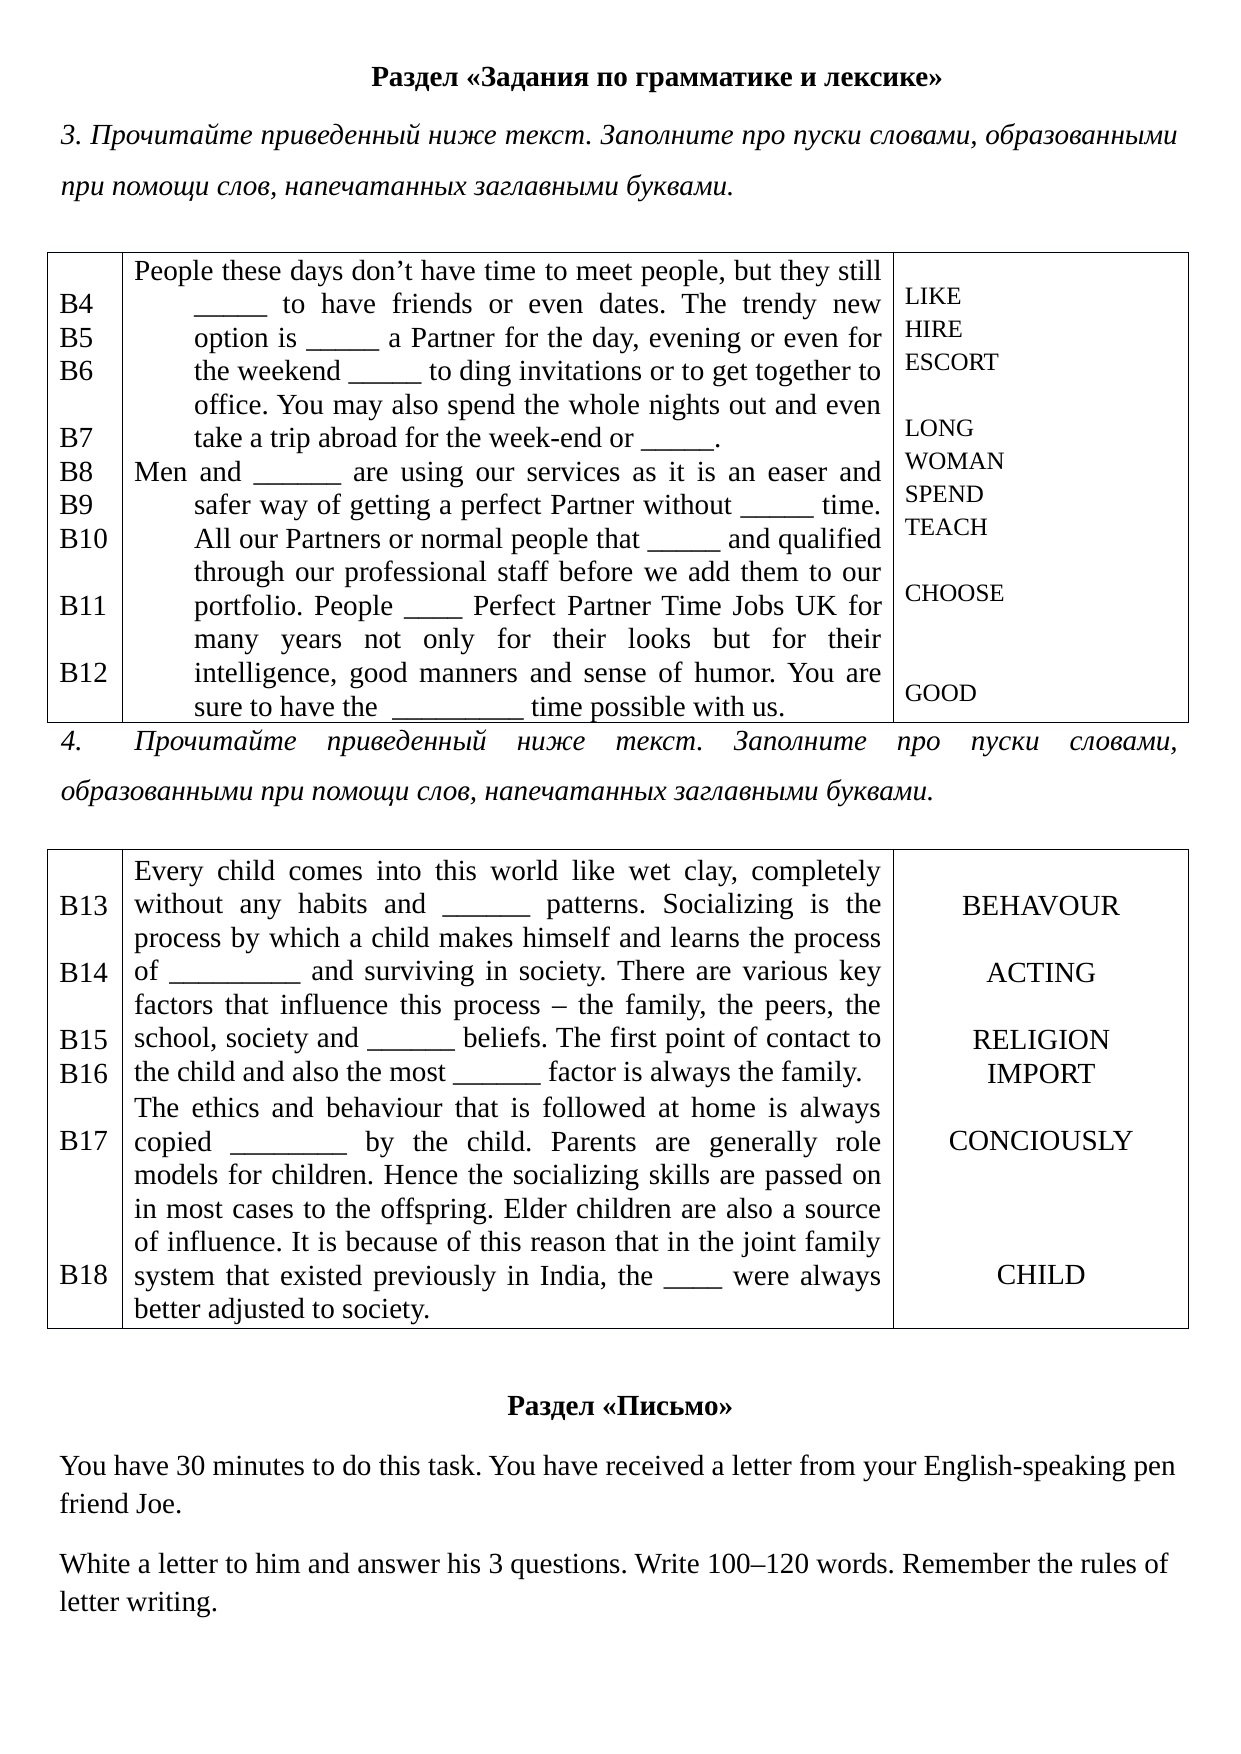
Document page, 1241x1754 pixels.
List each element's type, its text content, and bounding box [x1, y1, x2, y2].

list Прочитайте приведенный ниже текст. Заполните про пуски словами, образованными при помощи слов, напечатанных заглавными буквами. [61, 723, 1181, 807]
text You have 30 minutes to do this task. You have received a letter from your English-speaking pen friend Joe. [59, 1448, 1181, 1520]
text Раздел «Письмо» [59, 1388, 1181, 1422]
table_header BEHAVOUR ACTING RELIGION IMPORT CONCIOUSLY CHILD [894, 850, 1188, 1328]
table_header LIKE HIRE ESCORT LONG WOMAN SPEND TEACH CHOOSE GOOD [894, 253, 1188, 722]
table_header В13 В14 В15 В16 В17 В18 [48, 850, 122, 1328]
table_header В4 В5 В6 В7 В8 В9 В10 В11 В12 [48, 253, 122, 722]
text 3. Прочитайте приведенный ниже текст. Заполните про пуски словами, образованными при помощи слов, напечатанных заглавными буквами. [61, 117, 1181, 201]
table_header Every child comes into this world like wet clay, completely without any habits and ______ patterns. Socializing is the process by which a child makes himself and learns the process of _________ and surviving in society. There are various key factors that influence this process – the family, the peers, the school, society and ______ beliefs. The first point of contact to the child and also the most ______ factor is always the family. The ethics and behaviour that is followed at home is always copied ________ by the child. Parents are generally role models for children. Hence the socializing skills are passed on in most cases to the offspring. Elder children are also a source of influence. It is because of this reason that in the joint family system that existed previously in India, the ____ were always better adjusted to society. [123, 850, 893, 1328]
text White a letter to him and answer his 3 questions. Write 100–120 words. Remember the rules of letter writing. [59, 1546, 1181, 1618]
text Раздел «Задания по грамматике и лексике» [59, 59, 1181, 93]
table_header People these days don’t have time to meet people, but they still _____ to have friends or even dates. The trendy new option is _____ a Partner for the day, evening or even for the weekend _____ to ding invitations or to get together to office. You may also spend the whole nights out and even take a trip abroad for the week-end or _____. Men and ______ are using our services as it is an easer and safer way of getting a perfect Partner without _____ time. All our Partners or normal people that _____ and qualified through our professional staff before we add them to our portfolio. People ____ Perfect Partner Time Jobs UK for many years not only for their looks but for their intelligence, good manners and sense of humor. You are sure to have the _________ time possible with us. [123, 253, 893, 722]
